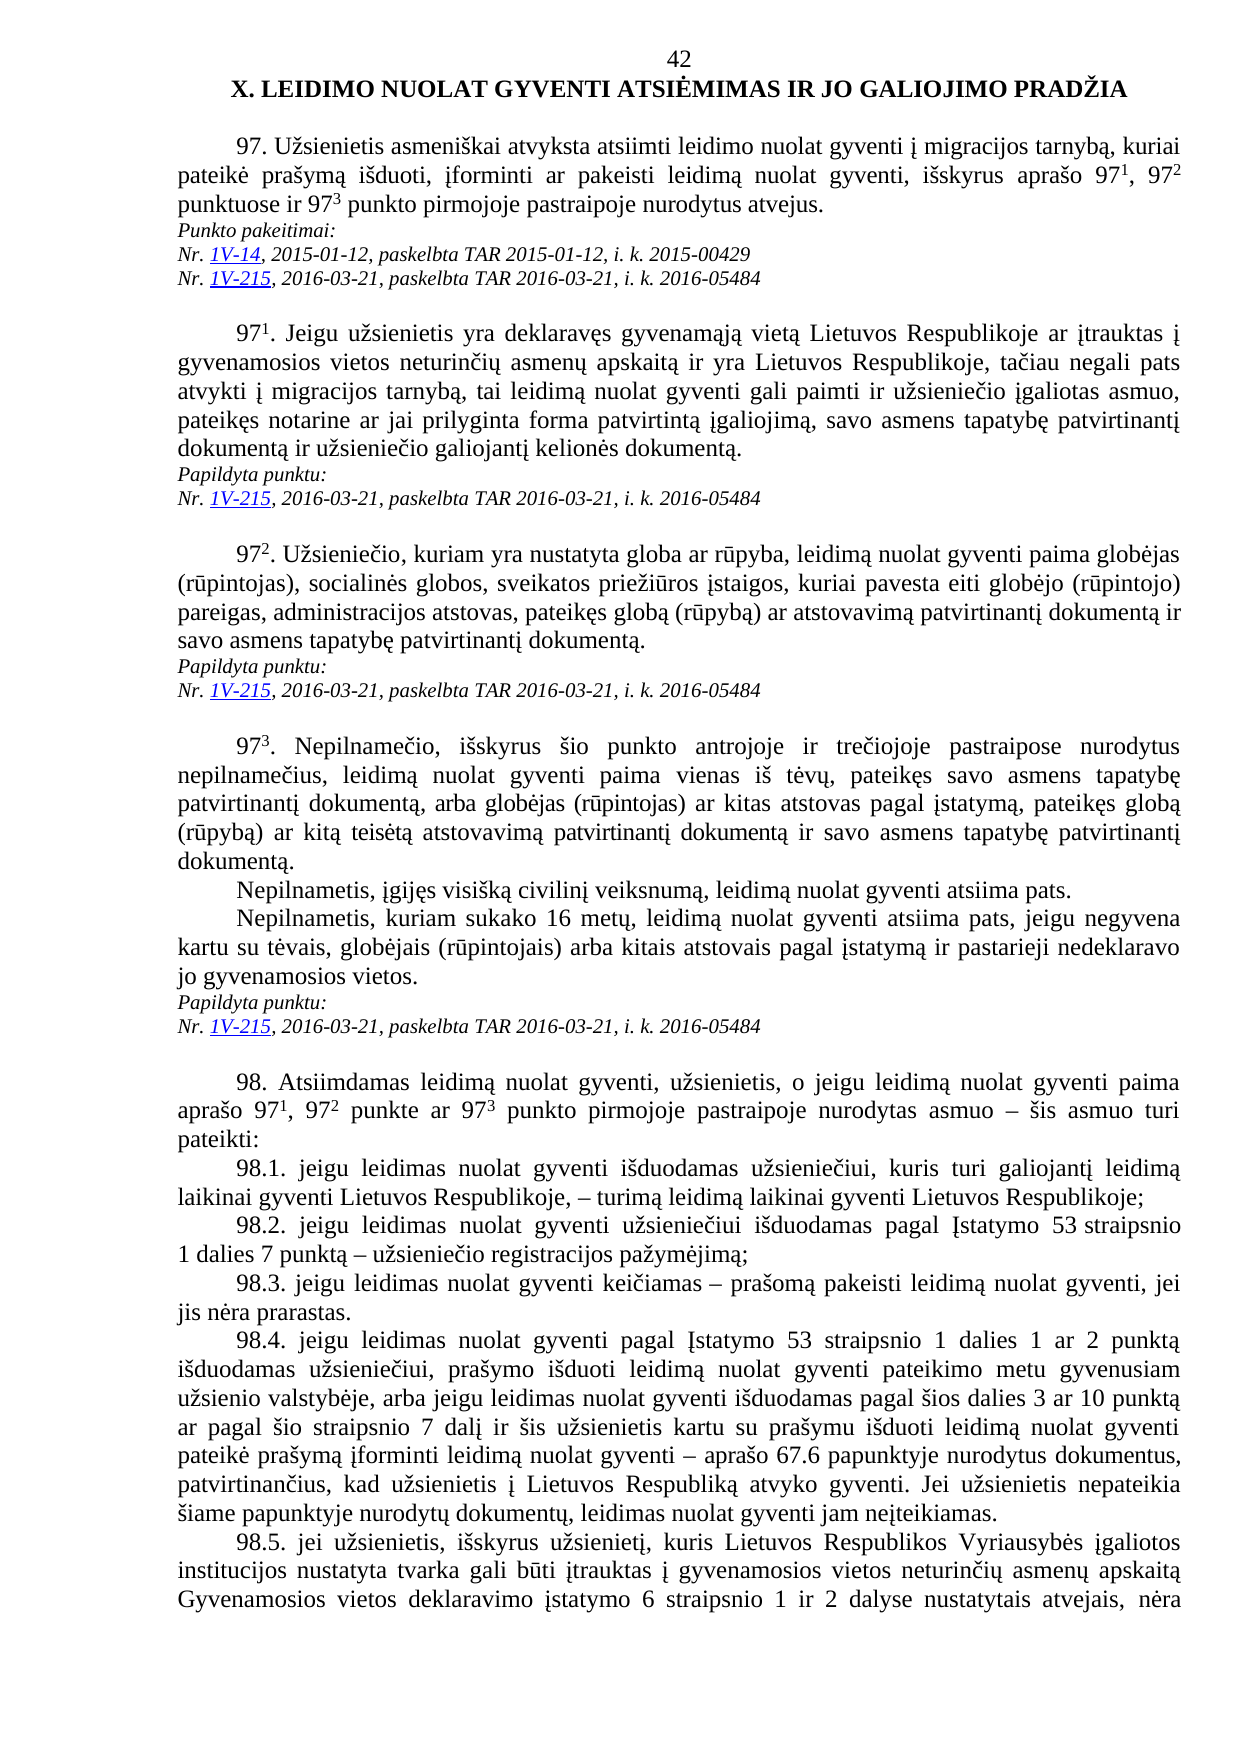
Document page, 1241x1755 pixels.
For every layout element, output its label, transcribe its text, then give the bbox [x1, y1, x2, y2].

text 973. Nepilnamečio, išskyrus šio punkto antrojoje ir trečiojoje pastraipose nurodytus nepilnamečius, leidimą nuolat gyventi paima vienas iš tėvų, pateikęs savo asmens tapatybę patvirtinantį dokumentą, arba globėjas (rūpintojas) ar kitas atstovas pagal įstatymą, pateikęs globą (rūpybą) ar kitą teisėtą atstovavimą patvirtinantį dokumentą ir savo asmens tapatybę patvirtinantį dokumentą. [177, 731, 1181, 875]
text Nr. 1V-215, 2016-03-21, paskelbta TAR 2016-03-21, i. k. 2016-05484 [177, 1014, 1181, 1038]
text Nr. 1V-215, 2016-03-21, paskelbta TAR 2016-03-21, i. k. 2016-05484 [177, 486, 1181, 510]
text 972. Užsieniečio, kuriam yra nustatyta globa ar rūpyba, leidimą nuolat gyventi paima globėjas (rūpintojas), socialinės globos, sveikatos priežiūros įstaigos, kuriai pavesta eiti globėjo (rūpintojo) pareigas, administracijos atstovas, pateikęs globą (rūpybą) ar atstovavimą patvirtinantį dokumentą ir savo asmens tapatybę patvirtinantį dokumentą. [177, 539, 1181, 654]
text Nr. 1V-215, 2016-03-21, paskelbta TAR 2016-03-21, i. k. 2016-05484 [177, 266, 1181, 290]
text 98.5. jei užsienietis, išskyrus užsienietį, kuris Lietuvos Respublikos Vyriausybės įgaliotos institucijos nustatyta tvarka gali būti įtrauktas į gyvenamosios vietos neturinčių asmenų apskaitą Gyvenamosios vietos deklaravimo įstatymo 6 straipsnio 1 ir 2 dalyse nustatytais atvejais, nėra [177, 1527, 1181, 1613]
text 98. Atsiimdamas leidimą nuolat gyventi, užsienietis, o jeigu leidimą nuolat gyventi paima aprašo 971, 972 punkte ar 973 punkto pirmojoje pastraipoje nurodytas asmuo – šis asmuo turi pateikti: [177, 1067, 1181, 1153]
text Punkto pakeitimai: [177, 218, 1181, 242]
text 98.4. jeigu leidimas nuolat gyventi pagal Įstatymo 53 straipsnio 1 dalies 1 ar 2 punktą išduodamas užsieniečiui, prašymo išduoti leidimą nuolat gyventi pateikimo metu gyvenusiam užsienio valstybėje, arba jeigu leidimas nuolat gyventi išduodamas pagal šios dalies 3 ar 10 punktą ar pagal šio straipsnio 7 dalį ir šis užsienietis kartu su prašymu išduoti leidimą nuolat gyventi pateikė prašymą įforminti leidimą nuolat gyventi – aprašo 67.6 papunktyje nurodytus dokumentus, patvirtinančius, kad užsienietis į Lietuvos Respubliką atvyko gyventi. Jei užsienietis nepateikia šiame papunktyje nurodytų dokumentų, leidimas nuolat gyventi jam neįteikiamas. [177, 1325, 1181, 1527]
text Papildyta punktu: [177, 654, 1181, 678]
text 98.1. jeigu leidimas nuolat gyventi išduodamas užsieniečiui, kuris turi galiojantį leidimą laikinai gyventi Lietuvos Respublikoje, – turimą leidimą laikinai gyventi Lietuvos Respublikoje; [177, 1153, 1181, 1210]
text Nr. 1V-14, 2015-01-12, paskelbta TAR 2015-01-12, i. k. 2015-00429 [177, 242, 1181, 266]
text Nepilnametis, įgijęs visišką civilinį veiksnumą, leidimą nuolat gyventi atsiima pats. [177, 875, 1181, 903]
text Papildyta punktu: [177, 462, 1181, 486]
text Papildyta punktu: [177, 990, 1181, 1014]
text Nepilnametis, kuriam sukako 16 metų, leidimą nuolat gyventi atsiima pats, jeigu negyvena kartu su tėvais, globėjais (rūpintojais) arba kitais atstovais pagal įstatymą ir pastarieji nedeklaravo jo gyvenamosios vietos. [177, 903, 1181, 990]
text Nr. 1V-215, 2016-03-21, paskelbta TAR 2016-03-21, i. k. 2016-05484 [177, 678, 1181, 702]
text 97. Užsienietis asmeniškai atvyksta atsiimti leidimo nuolat gyventi į migracijos tarnybą, kuriai pateikė prašymą išduoti, įforminti ar pakeisti leidimą nuolat gyventi, išskyrus aprašo 971, 972 punktuose ir 973 punkto pirmojoje pastraipoje nurodytus atvejus. [177, 131, 1181, 218]
text 971. Jeigu užsienietis yra deklaravęs gyvenamąją vietą Lietuvos Respublikoje ar įtrauktas į gyvenamosios vietos neturinčių asmenų apskaitą ir yra Lietuvos Respublikoje, tačiau negali pats atvykti į migracijos tarnybą, tai leidimą nuolat gyventi gali paimti ir užsieniečio įgaliotas asmuo, pateikęs notarine ar jai prilyginta forma patvirtintą įgaliojimą, savo asmens tapatybę patvirtinantį dokumentą ir užsieniečio galiojantį kelionės dokumentą. [177, 318, 1181, 462]
text X. LEIDIMO NUOLAT GYVENTI ATSIĖMIMAS IR JO GALIOJIMO PRADŽIA [177, 74, 1181, 103]
text 98.3. jeigu leidimas nuolat gyventi keičiamas – prašomą pakeisti leidimą nuolat gyventi, jei jis nėra prarastas. [177, 1268, 1181, 1325]
text 98.2. jeigu leidimas nuolat gyventi užsieniečiui išduodamas pagal Įstatymo 53 straipsnio 1 dalies 7 punktą – užsieniečio registracijos pažymėjimą; [177, 1210, 1181, 1268]
